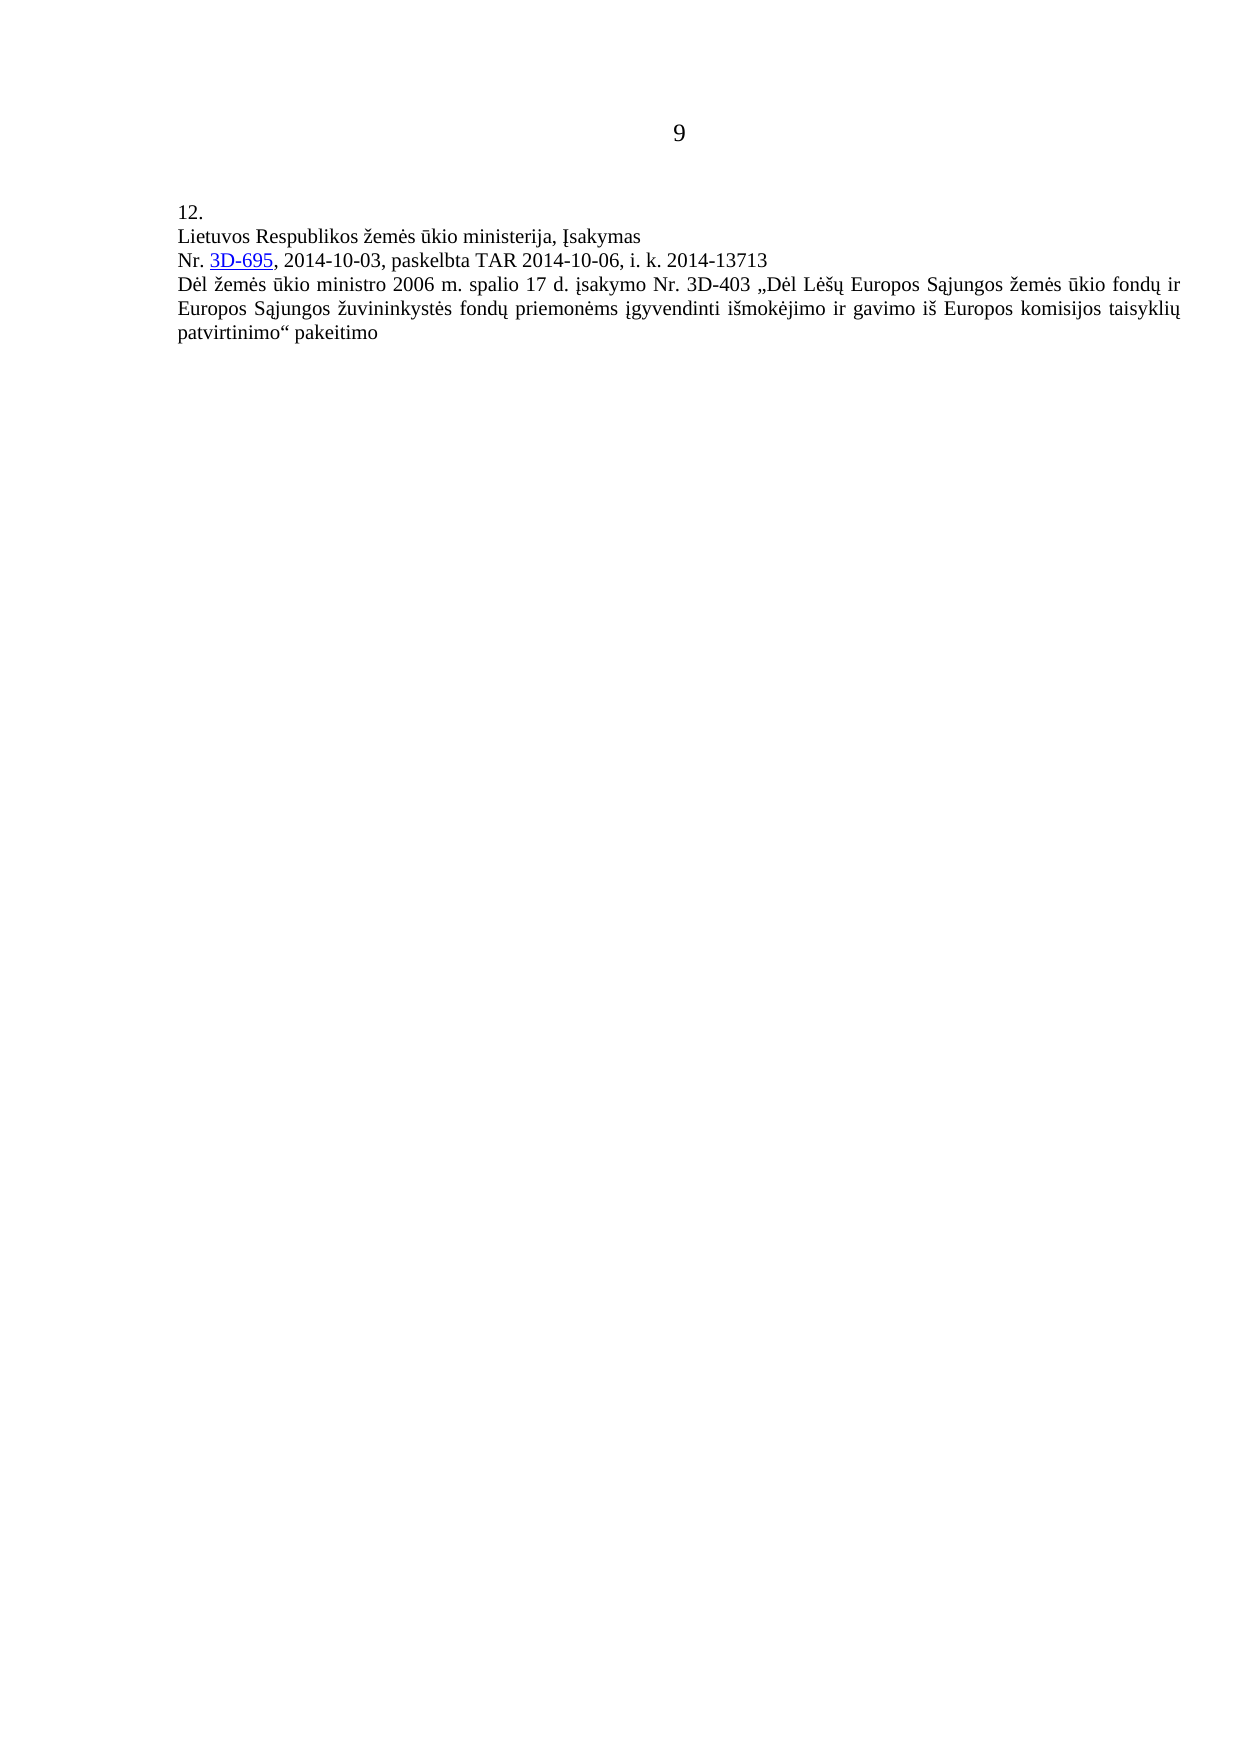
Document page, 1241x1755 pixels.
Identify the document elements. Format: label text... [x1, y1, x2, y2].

text Dėl žemės ūkio ministro 2006 m. spalio 17 d. įsakymo Nr. 3D-403 „Dėl Lėšų Europos Sąjungos žemės ūkio fondų ir Europos Sąjungos žuvininkystės fondų priemonėms įgyvendinti išmokėjimo ir gavimo iš Europos komisijos taisyklių patvirtinimo“ pakeitimo [177, 272, 1181, 344]
text Lietuvos Respublikos žemės ūkio ministerija, Įsakymas [177, 224, 1181, 248]
text Nr. 3D-695, 2014-10-03, paskelbta TAR 2014-10-06, i. k. 2014-13713 [177, 248, 1181, 272]
text 12. [177, 200, 1181, 224]
